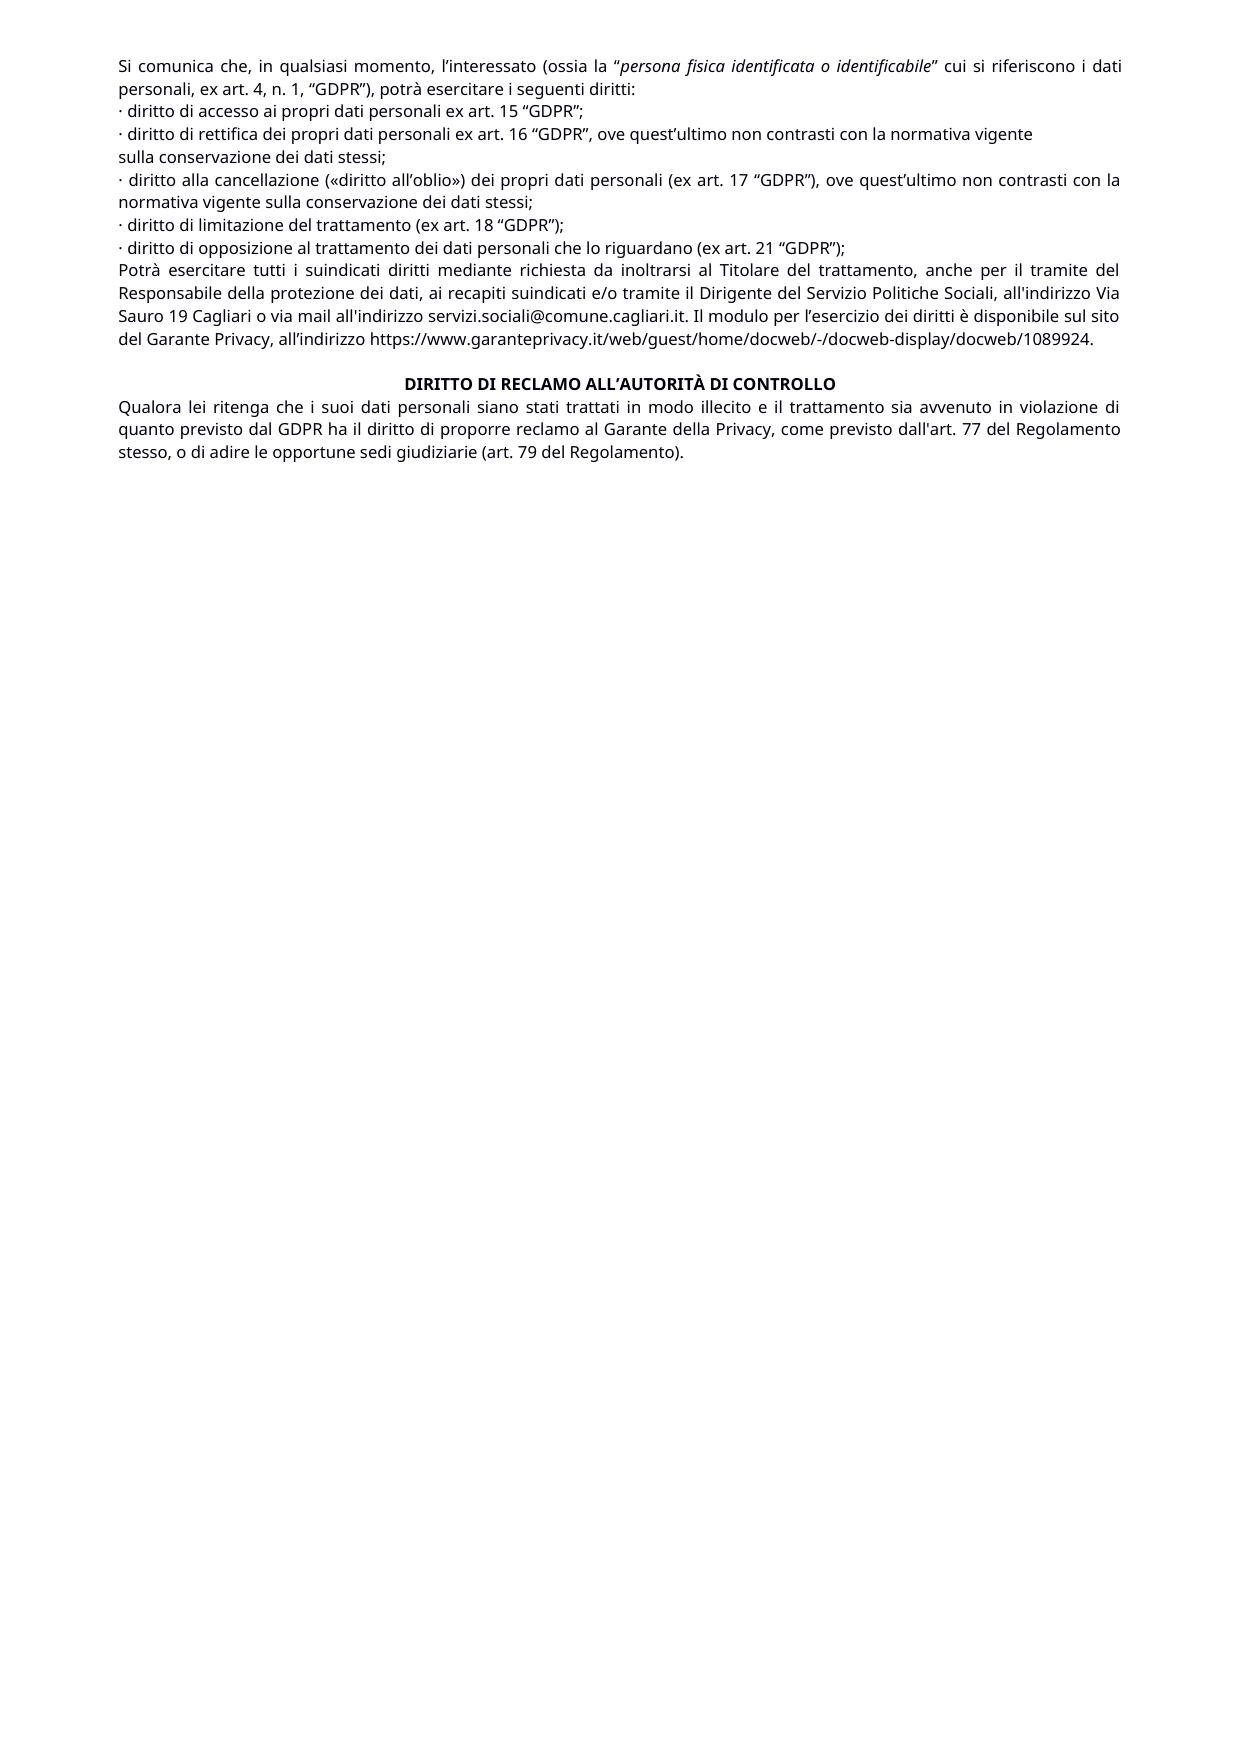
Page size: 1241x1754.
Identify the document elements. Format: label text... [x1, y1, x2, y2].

text sulla conservazione dei dati stessi; [118, 146, 1122, 168]
text Si comunica che, in qualsiasi momento, l’interessato (ossia la “persona fisica identificata o identificabile” cui si riferiscono i dati personali, ex art. 4, n. 1, “GDPR”), potrà esercitare i seguenti diritti: [118, 55, 1122, 100]
text · diritto di rettifica dei propri dati personali ex art. 16 “GDPR”, ove quest’ultimo non contrasti con la normativa vigente [118, 123, 1122, 146]
text Potrà esercitare tutti i suindicati diritti mediante richiesta da inoltrarsi al Titolare del trattamento, anche per il tramite del Responsabile della protezione dei dati, ai recapiti suindicati e/o tramite il Dirigente del Servizio Politiche Sociali, all'indirizzo Via Sauro 19 Cagliari o via mail all'indirizzo servizi.sociali@comune.cagliari.it. Il modulo per l’esercizio dei diritti è disponibile sul sito del Garante Privacy, all’indirizzo https://www.garanteprivacy.it/web/guest/home/docweb/-/docweb-display/docweb/1089924. [118, 259, 1122, 350]
text · diritto di accesso ai propri dati personali ex art. 15 “GDPR”; [118, 100, 1122, 123]
text · diritto alla cancellazione («diritto all’oblio») dei propri dati personali (ex art. 17 “GDPR”), ove quest’ultimo non contrasti con la normativa vigente sulla conservazione dei dati stessi; [118, 168, 1122, 214]
text DIRITTO DI RECLAMO ALL’AUTORITÀ DI CONTROLLO [118, 373, 1122, 395]
text · diritto di limitazione del trattamento (ex art. 18 “GDPR”); [118, 214, 1122, 236]
text Qualora lei ritenga che i suoi dati personali siano stati trattati in modo illecito e il trattamento sia avvenuto in violazione di quanto previsto dal GDPR ha il diritto di proporre reclamo al Garante della Privacy, come previsto dall'art. 77 del Regolamento stesso, o di adire le opportune sedi giudiziarie (art. 79 del Regolamento). [118, 395, 1122, 463]
text · diritto di opposizione al trattamento dei dati personali che lo riguardano (ex art. 21 “GDPR”); [118, 236, 1122, 259]
